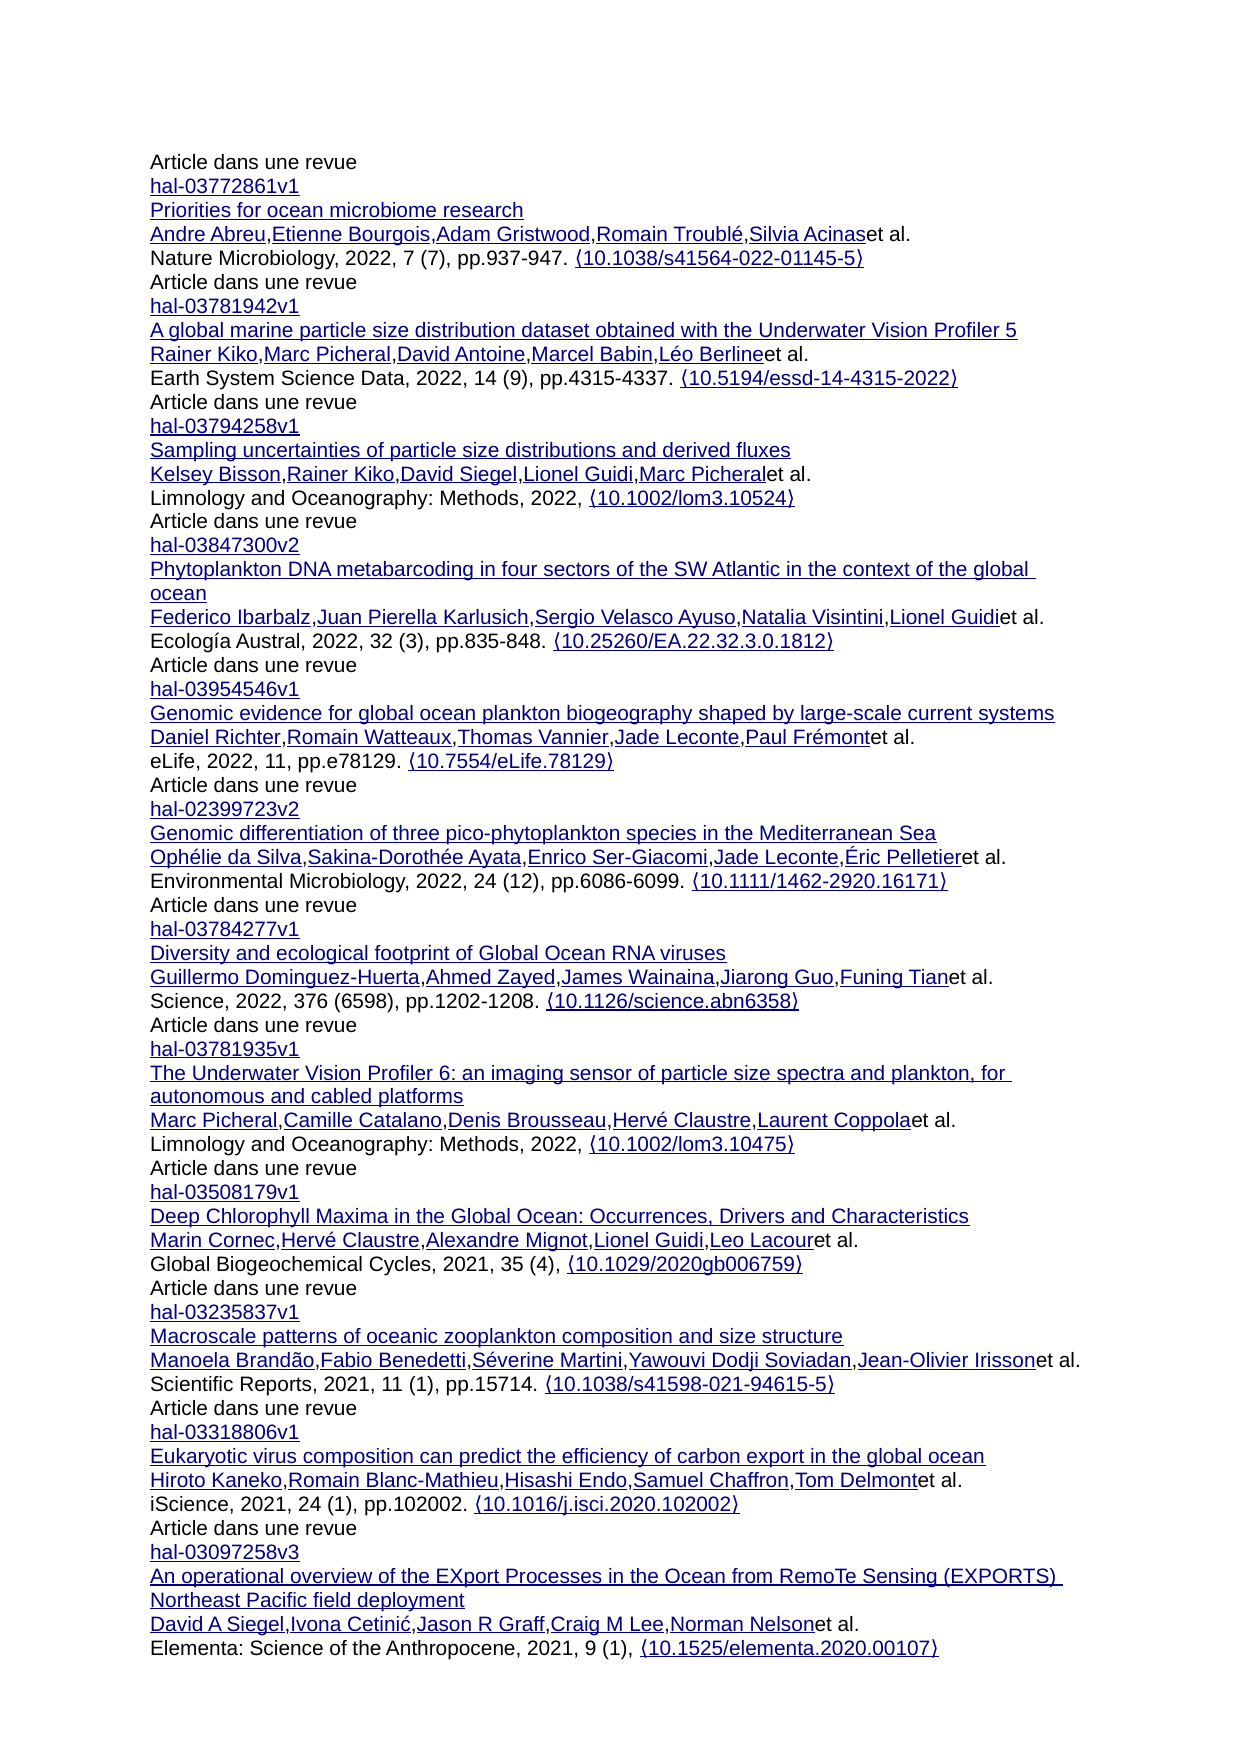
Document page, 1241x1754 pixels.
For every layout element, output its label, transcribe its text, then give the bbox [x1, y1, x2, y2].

table_cell An operational overview of the EXport Processes in the Ocean from RemoTe Sensing (EXPORTS) Northeast Pacific field deployment David A Siegel,Ivona Cetinić,Jason R Graff,Craig M Lee,Norman Nelsonet al. Elementa: Science of the Anthropocene, 2021, 9 (1), ⟨10.1525/elementa.2020.00107⟩ [150, 1564, 1090, 1659]
table_cell Sampling uncertainties of particle size distributions and derived fluxes Kelsey Bisson,Rainer Kiko,David Siegel,Lionel Guidi,Marc Picheralet al. Limnology and Oceanography: Methods, 2022, ⟨10.1002/lom3.10524⟩ Article dans une revue hal-03847300v2 [150, 438, 1090, 557]
table_cell Diversity and ecological footprint of Global Ocean RNA viruses Guillermo Dominguez-Huerta,Ahmed Zayed,James Wainaina,Jiarong Guo,Funing Tianet al. Science, 2022, 376 (6598), pp.1202-1208. ⟨10.1126/science.abn6358⟩ Article dans une revue hal-03781935v1 [150, 941, 1090, 1060]
table_cell Macroscale patterns of oceanic zooplankton composition and size structure Manoela Brandão,Fabio Benedetti,Séverine Martini,Yawouvi Dodji Soviadan,Jean-Olivier Irissonet al. Scientific Reports, 2021, 11 (1), pp.15714. ⟨10.1038/s41598-021-94615-5⟩ Article dans une revue hal-03318806v1 [150, 1324, 1090, 1444]
table_cell The Underwater Vision Profiler 6: an imaging sensor of particle size spectra and plankton, for autonomous and cabled platforms Marc Picheral,Camille Catalano,Denis Brousseau,Hervé Claustre,Laurent Coppolaet al. Limnology and Oceanography: Methods, 2022, ⟨10.1002/lom3.10475⟩ Article dans une revue hal-03508179v1 [150, 1060, 1090, 1204]
table_cell Deep Chlorophyll Maxima in the Global Ocean: Occurrences, Drivers and Characteristics Marin Cornec,Hervé Claustre,Alexandre Mignot,Lionel Guidi,Leo Lacouret al. Global Biogeochemical Cycles, 2021, 35 (4), ⟨10.1029/2020gb006759⟩ Article dans une revue hal-03235837v1 [150, 1204, 1090, 1324]
table_cell Priorities for ocean microbiome research Andre Abreu,Etienne Bourgois,Adam Gristwood,Romain Troublé,Silvia Acinaset al. Nature Microbiology, 2022, 7 (7), pp.937-947. ⟨10.1038/s41564-022-01145-5⟩ Article dans une revue hal-03781942v1 [150, 198, 1090, 318]
table_cell Article dans une revue hal-03772861v1 [150, 150, 1090, 198]
table_cell Genomic evidence for global ocean plankton biogeography shaped by large-scale current systems Daniel Richter,Romain Watteaux,Thomas Vannier,Jade Leconte,Paul Frémontet al. eLife, 2022, 11, pp.e78129. ⟨10.7554/eLife.78129⟩ Article dans une revue hal-02399723v2 [150, 701, 1090, 821]
table_cell Genomic differentiation of three pico‐phytoplankton species in the Mediterranean Sea Ophélie da Silva,Sakina-Dorothée Ayata,Enrico Ser-Giacomi,Jade Leconte,Éric Pelletieret al. Environmental Microbiology, 2022, 24 (12), pp.6086-6099. ⟨10.1111/1462-2920.16171⟩ Article dans une revue hal-03784277v1 [150, 821, 1090, 941]
table_cell A global marine particle size distribution dataset obtained with the Underwater Vision Profiler 5 Rainer Kiko,Marc Picheral,David Antoine,Marcel Babin,Léo Berlineet al. Earth System Science Data, 2022, 14 (9), pp.4315-4337. ⟨10.5194/essd-14-4315-2022⟩ Article dans une revue hal-03794258v1 [150, 318, 1090, 437]
table_cell Phytoplankton DNA metabarcoding in four sectors of the SW Atlantic in the context of the global ocean Federico Ibarbalz,Juan Pierella Karlusich,Sergio Velasco Ayuso,Natalia Visintini,Lionel Guidiet al. Ecología Austral, 2022, 32 (3), pp.835-848. ⟨10.25260/EA.22.32.3.0.1812⟩ Article dans une revue hal-03954546v1 [150, 557, 1090, 701]
table_cell Eukaryotic virus composition can predict the efficiency of carbon export in the global ocean Hiroto Kaneko,Romain Blanc-Mathieu,Hisashi Endo,Samuel Chaffron,Tom Delmontet al. iScience, 2021, 24 (1), pp.102002. ⟨10.1016/j.isci.2020.102002⟩ Article dans une revue hal-03097258v3 [150, 1444, 1090, 1563]
